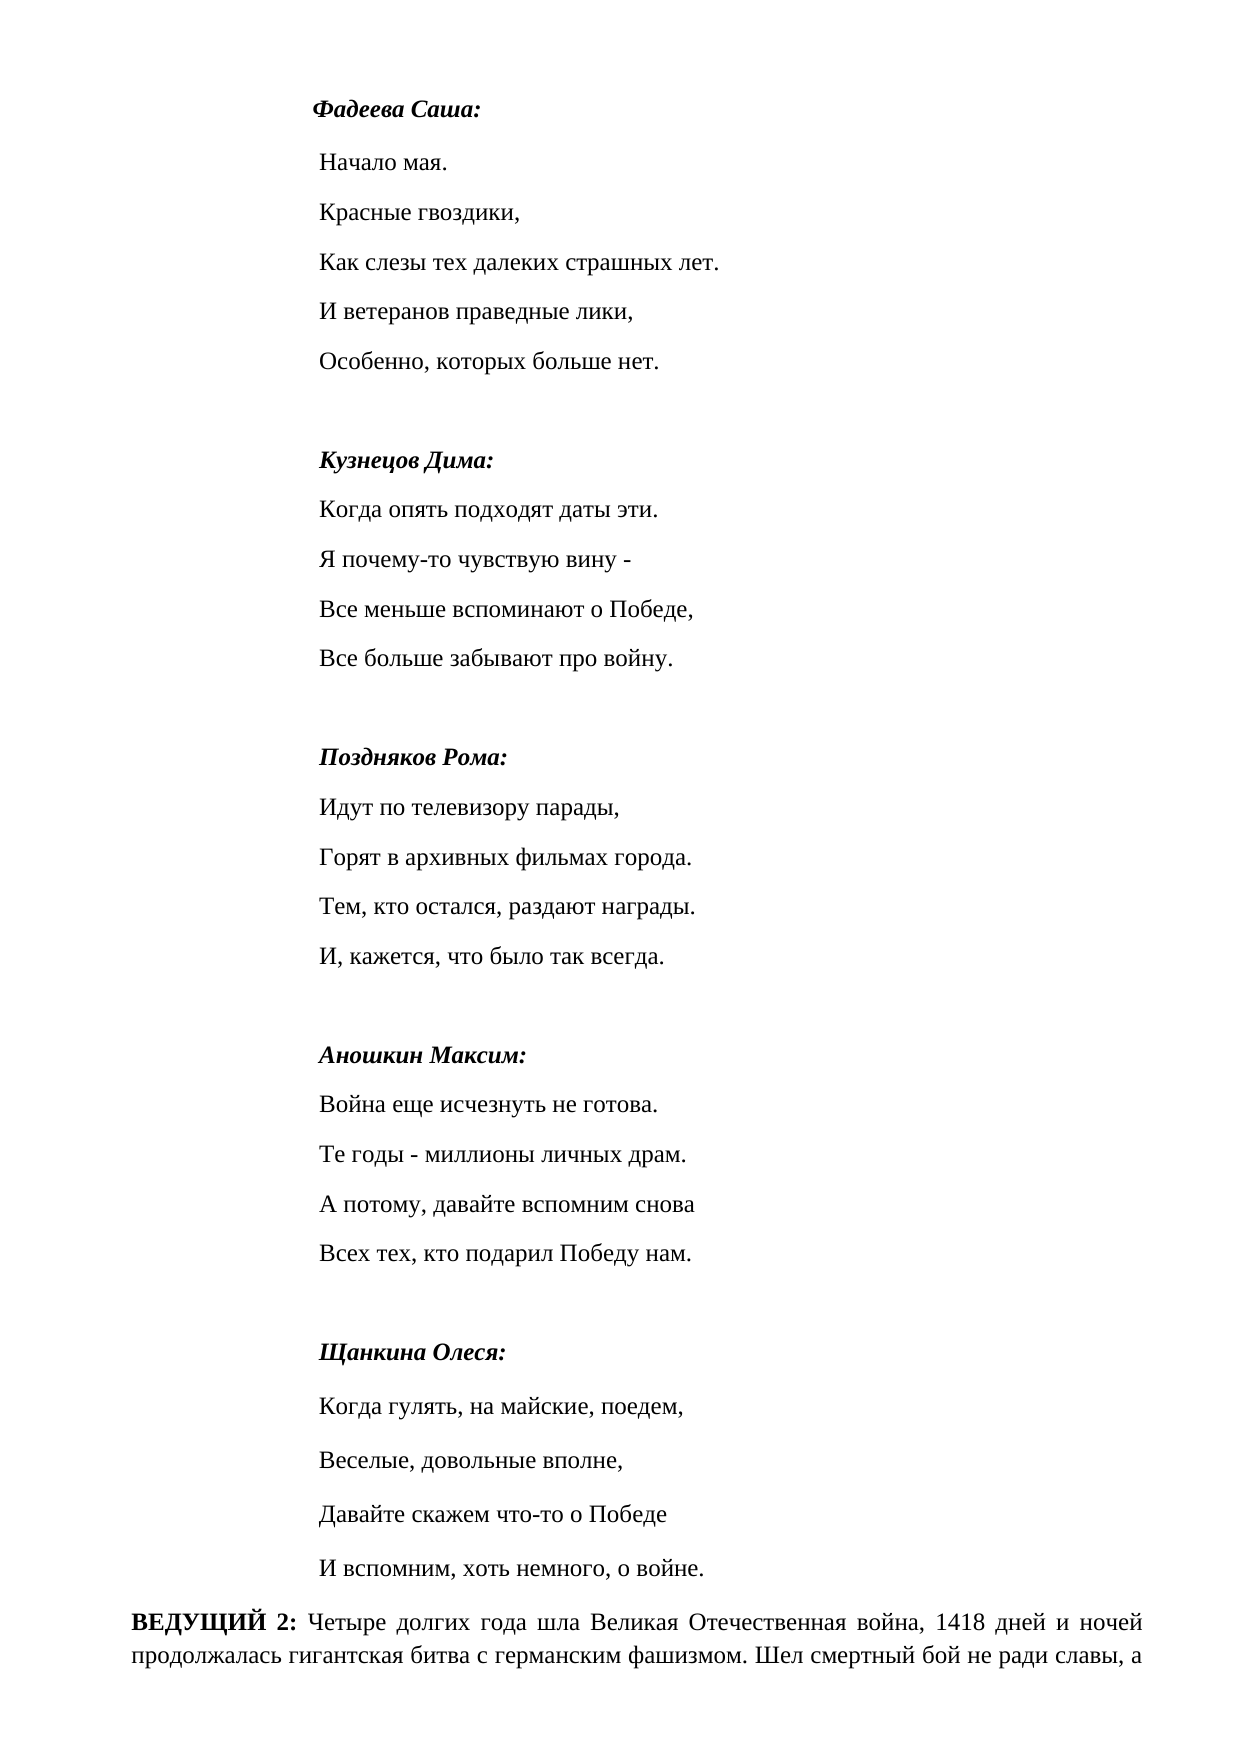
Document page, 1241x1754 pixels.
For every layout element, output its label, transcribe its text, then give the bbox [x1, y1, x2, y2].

text Когда опять подходят даты эти. [319, 494, 1162, 523]
text Фадеева Саша: [75, 94, 1144, 122]
text Красные гвоздики, [319, 197, 1162, 226]
text Горят в архивных фильмах города. [319, 842, 1162, 870]
text Тем, кто остался, раздают награды. [319, 891, 1162, 920]
text Начало мая. [319, 147, 1162, 176]
text Те годы - миллионы личных драм. [319, 1139, 1162, 1168]
text Особенно, которых больше нет. [319, 346, 1162, 374]
text Всех тех, кто подарил Победу нам. [319, 1238, 1162, 1267]
text Как слезы тех далеких страшных лет. [319, 247, 1162, 275]
text Поздняков Рома: [319, 742, 1162, 771]
text Все меньше вспоминают о Победе, [319, 594, 1162, 622]
text И ветеранов праведные лики, [319, 296, 1162, 325]
text Идут по телевизору парады, [319, 792, 1162, 821]
text Все больше забывают про войну. [319, 643, 1162, 672]
text Щанкина Олеся: [319, 1337, 1162, 1366]
text И вспомним, хоть немного, о войне. [319, 1553, 1162, 1582]
text Давайте скажем что-то о Победе [319, 1499, 1162, 1528]
text Война еще исчезнуть не готова. [319, 1089, 1162, 1118]
text Кузнецов Дима: [319, 445, 1162, 474]
text Веселые, довольные вполне, [319, 1445, 1162, 1474]
text И, кажется, что было так всегда. [319, 941, 1162, 969]
text Когда гулять, на майские, поедем, [319, 1391, 1162, 1420]
text Аношкин Максим: [319, 1040, 1162, 1069]
text А потому, давайте вспомним снова [319, 1189, 1162, 1217]
text ВЕДУЩИЙ 2: Четыре долгих года шла Великая Отечественная война, 1418 дней и ночей продолжалась гигантская битва с германским фашизмом. Шел смертный бой не ради славы, а [131, 1607, 1144, 1668]
text Я почему-то чувствую вину - [319, 544, 1162, 573]
